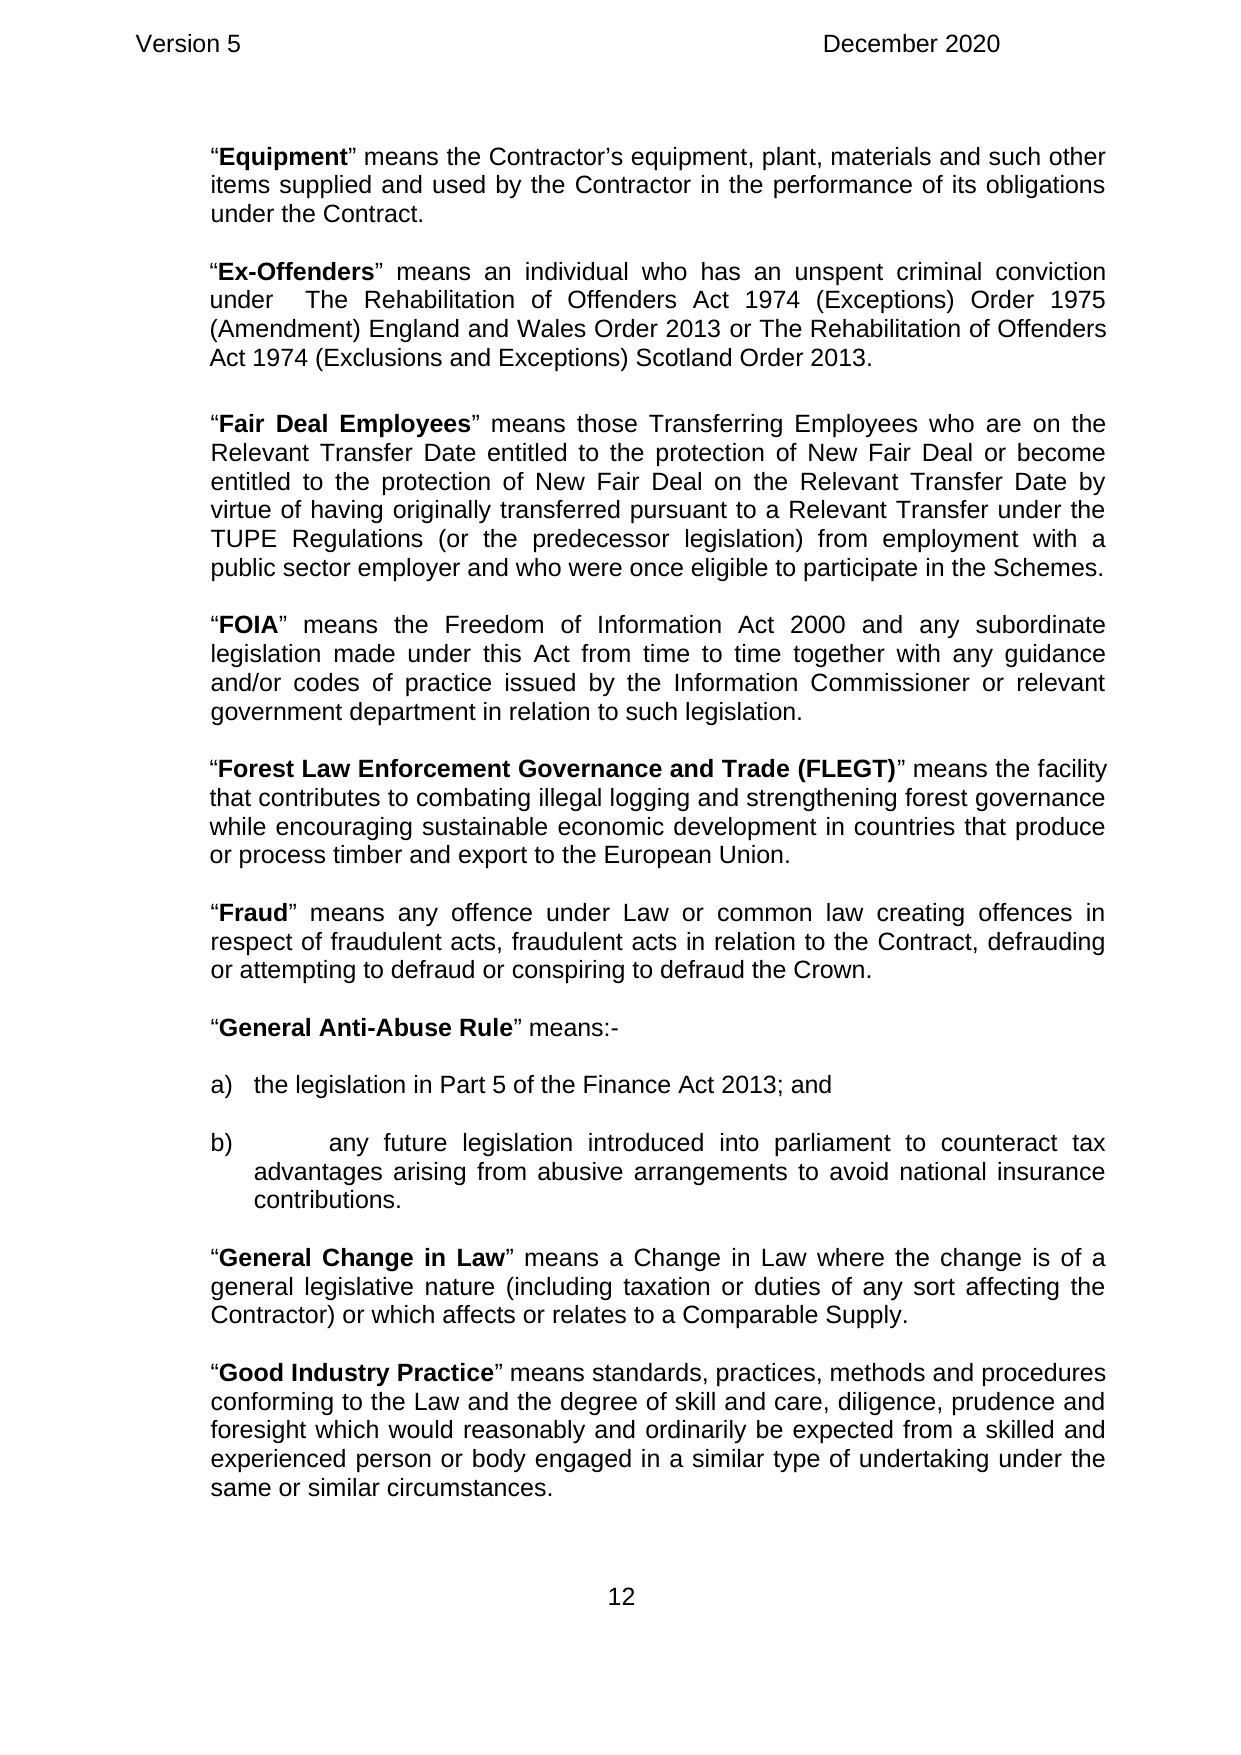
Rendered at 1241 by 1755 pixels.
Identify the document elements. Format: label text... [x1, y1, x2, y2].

text “Good Industry Practice” means standards, practices, methods and procedures conforming to the Law and the degree of skill and care, diligence, prudence and foresight which would reasonably and ordinarily be expected from a skilled and experienced person or body engaged in a similar type of undertaking under the same or similar circumstances. [210, 1358, 1107, 1502]
text “FOIA” means the Freedom of Information Act 2000 and any subordinate legislation made under this Act from time to time together with any guidance and/or codes of practice issued by the Information Commissioner or relevant government department in relation to such legislation. [210, 610, 1107, 725]
text b) any future legislation introduced into parliament to counteract tax advantages arising from abusive arrangements to avoid national insurance contributions. [210, 1128, 1107, 1214]
text a) the legislation in Part 5 of the Finance Act 2013; and [210, 1070, 1107, 1099]
text “Fraud” means any offence under Law or common law creating offences in respect of fraudulent acts, fraudulent acts in relation to the Contract, defrauding or attempting to defraud or conspiring to defraud the Crown. [210, 898, 1107, 984]
text “General Anti-Abuse Rule” means:- [210, 1013, 1107, 1042]
text “Fair Deal Employees” means those Transferring Employees who are on the Relevant Transfer Date entitled to the protection of New Fair Deal or become entitled to the protection of New Fair Deal on the Relevant Transfer Date by virtue of having originally transferred pursuant to a Relevant Transfer under the TUPE Regulations (or the predecessor legislation) from employment with a public sector employer and who were once eligible to participate in the Schemes. [210, 409, 1107, 582]
text “Equipment” means the Contractor’s equipment, plant, materials and such other items supplied and used by the Contractor in the performance of its obligations under the Contract. [210, 142, 1107, 228]
text “Ex-Offenders” means an individual who has an unspent criminal conviction under The Rehabilitation of Offenders Act 1974 (Exceptions) Order 1975 (Amendment) England and Wales Order 2013 or The Rehabilitation of Offenders Act 1974 (Exclusions and Exceptions) Scotland Order 2013. [209, 257, 1107, 372]
text “General Change in Law” means a Change in Law where the change is of a general legislative nature (including taxation or duties of any sort affecting the Contractor) or which affects or relates to a Comparable Supply. [210, 1243, 1107, 1329]
text “Forest Law Enforcement Governance and Trade (FLEGT)” means the facility that contributes to combating illegal logging and strengthening forest governance while encouraging sustainable economic development in countries that produce or process timber and export to the European Union. [209, 754, 1107, 869]
